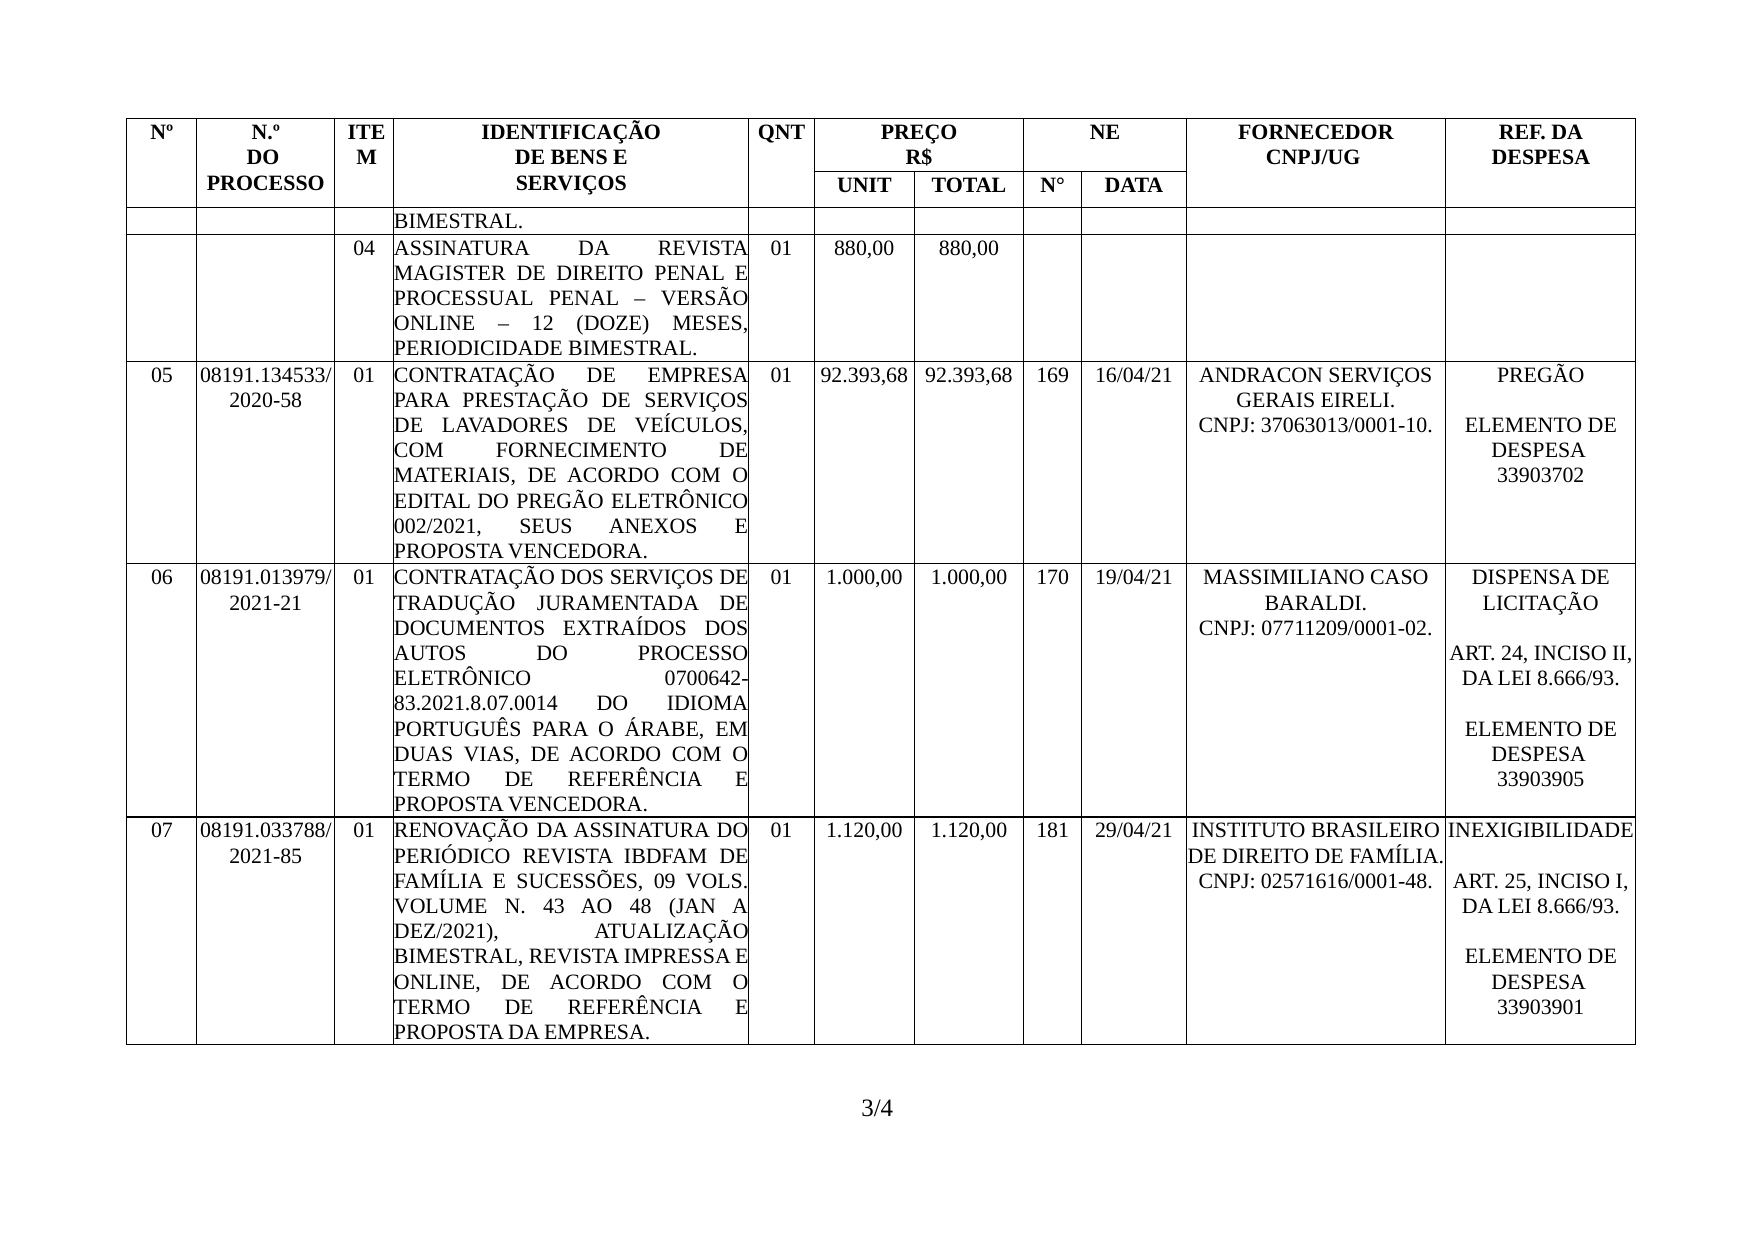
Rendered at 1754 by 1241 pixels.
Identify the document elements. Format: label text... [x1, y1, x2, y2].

table_cell DISPENSA DE LICITAÇÃO ART. 24, INCISO II, DA LEI 8.666/93. ELEMENTO DE DESPESA 33903905 [1446, 564, 1635, 816]
table_cell 01 [749, 818, 814, 1044]
table_cell RENOVAÇÃO DA ASSINATURA DO PERIÓDICO REVISTA IBDFAM DE FAMÍLIA E SUCESSÕES, 09 VOLS. VOLUME N. 43 AO 48 (JAN A DEZ/2021), ATUALIZAÇÃO BIMESTRAL, REVISTA IMPRESSA E ONLINE, DE ACORDO COM O TERMO DE REFERÊNCIA E PROPOSTA DA EMPRESA. [394, 818, 748, 1044]
table_header ITEM [335, 119, 393, 207]
table_cell 06 [127, 564, 196, 816]
table_cell [335, 208, 393, 233]
table_header PREÇO R$ [815, 119, 1023, 171]
table_header N.º DO PROCESSO [197, 119, 334, 207]
table_cell BIMESTRAL. [394, 208, 748, 233]
table_cell 1.000,00 [915, 564, 1023, 816]
table_cell 08191.013979/2021-21 [197, 564, 334, 816]
table_cell INEXIGIBILIDADE ART. 25, INCISO I, DA LEI 8.666/93. ELEMENTO DE DESPESA 33903901 [1446, 818, 1635, 1044]
table_cell 05 [127, 362, 196, 563]
table_cell 01 [335, 818, 393, 1044]
table_cell [1446, 208, 1635, 233]
table_header REF. DA DESPESA [1446, 119, 1635, 207]
table_cell [197, 235, 334, 361]
table_cell 1.000,00 [815, 564, 914, 816]
table_cell [1082, 208, 1186, 233]
table_cell 92.393,68 [815, 362, 914, 563]
table_cell 19/04/21 [1082, 564, 1186, 816]
table_cell ASSINATURA DA REVISTA MAGISTER DE DIREITO PENAL E PROCESSUAL PENAL – VERSÃO ONLINE – 12 (DOZE) MESES, PERIODICIDADE BIMESTRAL. [394, 235, 748, 361]
table_cell ANDRACON SERVIÇOS GERAIS EIRELI. CNPJ: 37063013/0001-10. [1187, 362, 1445, 563]
table_header NE [1024, 119, 1186, 171]
table_cell [749, 208, 814, 233]
table_cell N° [1024, 172, 1081, 207]
table_header FORNECEDOR CNPJ/UG [1187, 119, 1445, 207]
table_cell 169 [1024, 362, 1081, 563]
table_header IDENTIFICAÇÃO DE BENS E SERVIÇOS [394, 119, 748, 207]
table_cell TOTAL [915, 172, 1023, 207]
table_cell [1187, 208, 1445, 233]
table_cell [127, 208, 196, 233]
table_cell 880,00 [815, 235, 914, 361]
table_cell CONTRATAÇÃO DE EMPRESA PARA PRESTAÇÃO DE SERVIÇOS DE LAVADORES DE VEÍCULOS, COM FORNECIMENTO DE MATERIAIS, DE ACORDO COM O EDITAL DO PREGÃO ELETRÔNICO 002/2021, SEUS ANEXOS E PROPOSTA VENCEDORA. [394, 362, 748, 563]
table_cell MASSIMILIANO CASO BARALDI. CNPJ: 07711209/0001-02. [1187, 564, 1445, 816]
table_cell [127, 235, 196, 361]
table_cell 01 [335, 362, 393, 563]
table_cell CONTRATAÇÃO DOS SERVIÇOS DE TRADUÇÃO JURAMENTADA DE DOCUMENTOS EXTRAÍDOS DOS AUTOS DO PROCESSO ELETRÔNICO 0700642-83.2021.8.07.0014 DO IDIOMA PORTUGUÊS PARA O ÁRABE, EM DUAS VIAS, DE ACORDO COM O TERMO DE REFERÊNCIA E PROPOSTA VENCEDORA. [394, 564, 748, 816]
table_cell 29/04/21 [1082, 818, 1186, 1044]
table_cell DATA [1082, 172, 1186, 207]
table_cell [1187, 235, 1445, 361]
table_cell [815, 208, 914, 233]
table_cell 08191.033788/2021-85 [197, 818, 334, 1044]
table_cell PREGÃO ELEMENTO DE DESPESA 33903702 [1446, 362, 1635, 563]
table_cell 04 [335, 235, 393, 361]
table_cell 1.120,00 [815, 818, 914, 1044]
table_cell [1024, 235, 1081, 361]
table_cell UNIT [815, 172, 914, 207]
table_cell 16/04/21 [1082, 362, 1186, 563]
table_cell [197, 208, 334, 233]
table_cell 01 [335, 564, 393, 816]
table_cell 08191.134533/2020-58 [197, 362, 334, 563]
table_cell 181 [1024, 818, 1081, 1044]
table_cell 01 [749, 362, 814, 563]
table_cell [915, 208, 1023, 233]
table_cell 170 [1024, 564, 1081, 816]
table_cell 01 [749, 564, 814, 816]
table_header QNT [749, 119, 814, 207]
table_cell [1082, 235, 1186, 361]
table_header Nº [127, 119, 196, 207]
table_cell [1024, 208, 1081, 233]
table_cell 07 [127, 818, 196, 1044]
table_cell [1446, 235, 1635, 361]
table_cell 01 [749, 235, 814, 361]
table_cell 92.393,68 [915, 362, 1023, 563]
table_cell 1.120,00 [915, 818, 1023, 1044]
table_cell INSTITUTO BRASILEIRO DE DIREITO DE FAMÍLIA. CNPJ: 02571616/0001-48. [1187, 818, 1445, 1044]
table_cell 880,00 [915, 235, 1023, 361]
